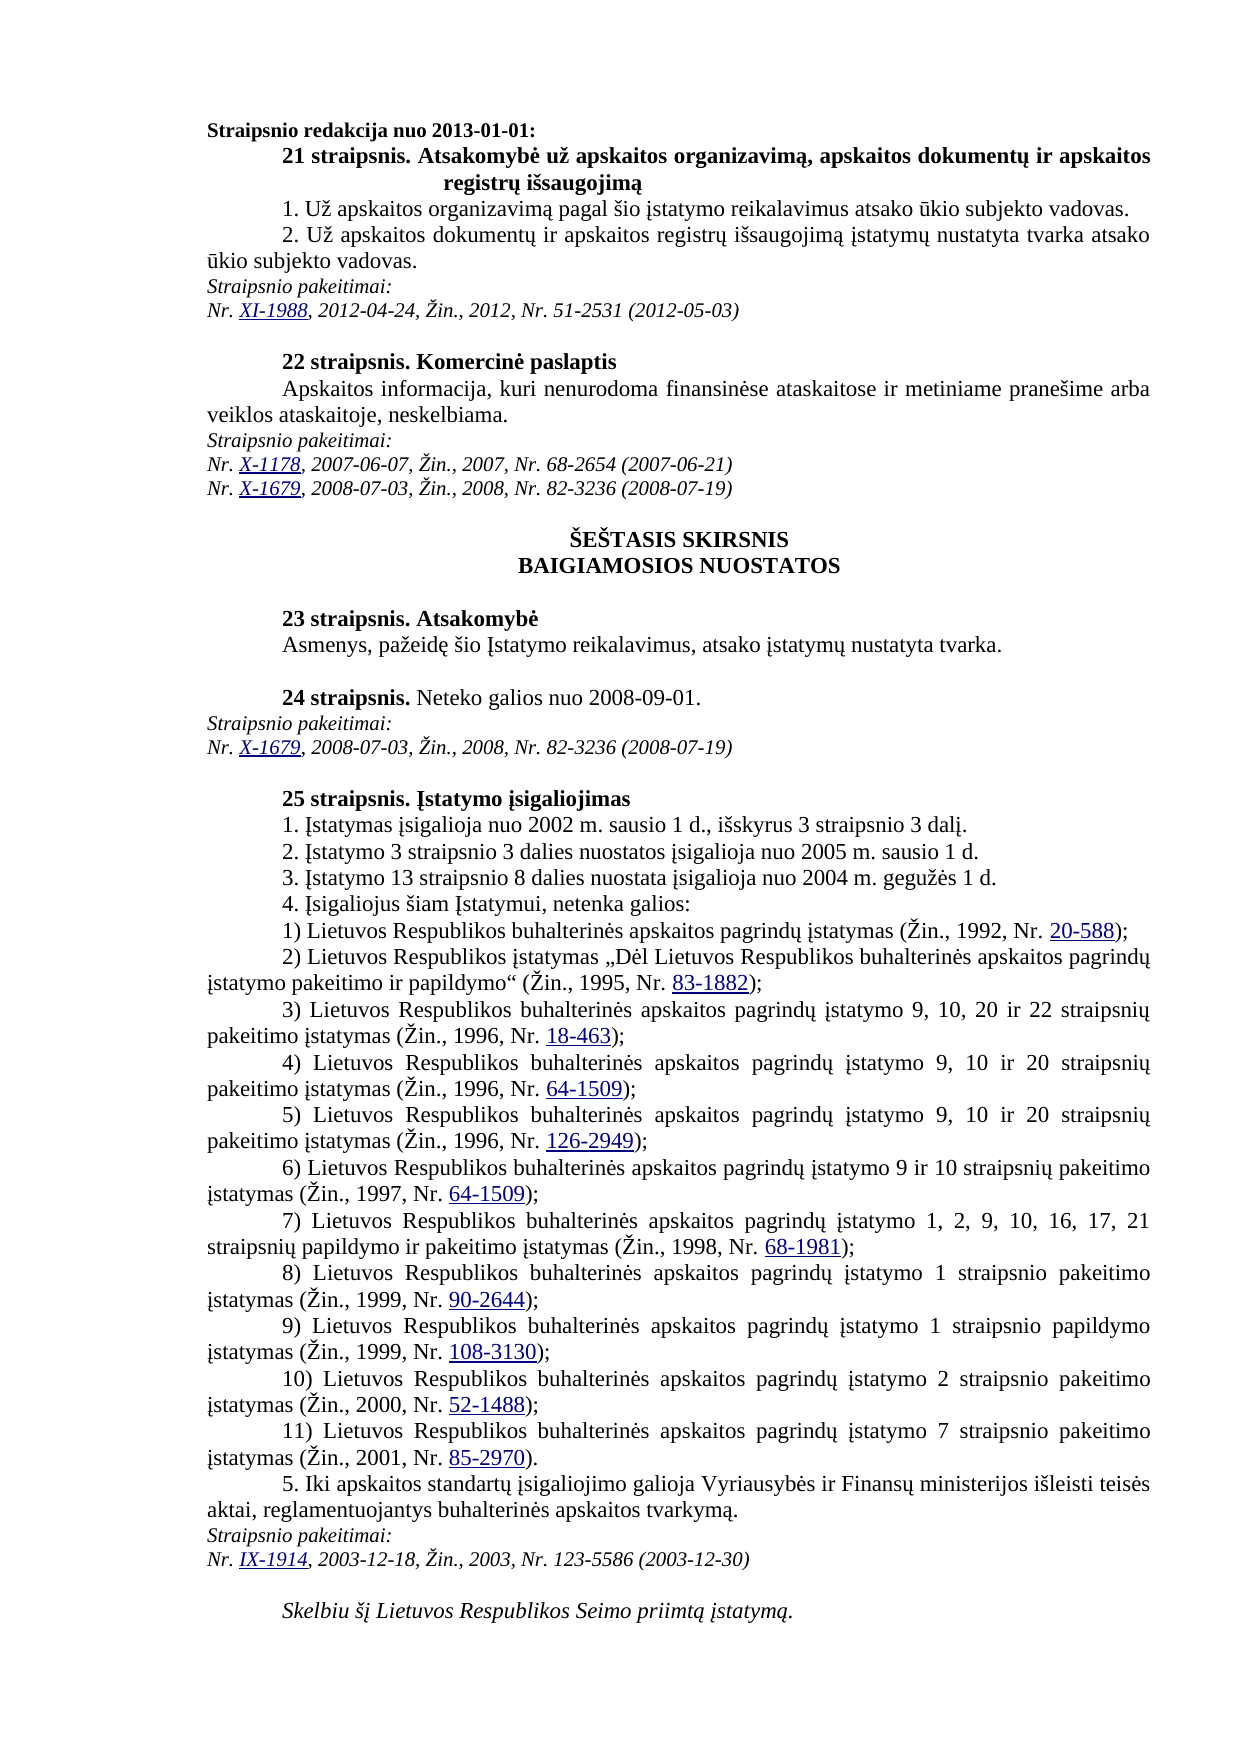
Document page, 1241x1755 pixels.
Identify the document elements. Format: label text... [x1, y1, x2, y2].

text 7) Lietuvos Respublikos buhalterinės apskaitos pagrindų įstatymo 1, 2, 9, 10, 16, 17, 21 straipsnių papildymo ir pakeitimo įstatymas (Žin., 1998, Nr. 68-1981); [207, 1207, 1152, 1259]
text 4) Lietuvos Respublikos buhalterinės apskaitos pagrindų įstatymo 9, 10 ir 20 straipsnių pakeitimo įstatymas (Žin., 1996, Nr. 64-1509); [207, 1048, 1152, 1101]
text 9) Lietuvos Respublikos buhalterinės apskaitos pagrindų įstatymo 1 straipsnio papildymo įstatymas (Žin., 1999, Nr. 108-3130); [207, 1312, 1152, 1365]
text Straipsnio pakeitimai: [207, 274, 1152, 298]
subtitle ŠEŠTASIS SKIRSNIS [207, 526, 1152, 552]
text Nr. XI-1988, 2012-04-24, Žin., 2012, Nr. 51-2531 (2012-05-03) [207, 298, 1152, 322]
text 25 straipsnis. Įstatymo įsigaliojimas [207, 785, 1152, 811]
text Apskaitos informacija, kuri nenurodoma finansinėse ataskaitose ir metiniame pranešime arba veiklos ataskaitoje, neskelbiama. [207, 375, 1152, 427]
text 2. Už apskaitos dokumentų ir apskaitos registrų išsaugojimą įstatymų nustatyta tvarka atsako ūkio subjekto vadovas. [207, 221, 1152, 274]
text 21 straipsnis. Atsakomybė už apskaitos organizavimą, apskaitos dokumentų ir apskaitos registrų išsaugojimą [282, 142, 1152, 195]
text Straipsnio pakeitimai: [207, 1523, 1152, 1547]
text 10) Lietuvos Respublikos buhalterinės apskaitos pagrindų įstatymo 2 straipsnio pakeitimo įstatymas (Žin., 2000, Nr. 52-1488); [207, 1365, 1152, 1417]
text Nr. IX-1914, 2003-12-18, Žin., 2003, Nr. 123-5586 (2003-12-30) [207, 1547, 1152, 1571]
text 24 straipsnis. Neteko galios nuo 2008-09-01. [207, 684, 1152, 711]
text Nr. X-1178, 2007-06-07, Žin., 2007, Nr. 68-2654 (2007-06-21) [207, 452, 1152, 476]
text Straipsnio redakcija nuo 2013-01-01: [207, 118, 1152, 142]
text Straipsnio pakeitimai: [207, 711, 1152, 734]
text 1. Už apskaitos organizavimą pagal šio įstatymo reikalavimus atsako ūkio subjekto vadovas. [207, 195, 1152, 221]
text 3) Lietuvos Respublikos buhalterinės apskaitos pagrindų įstatymo 9, 10, 20 ir 22 straipsnių pakeitimo įstatymas (Žin., 1996, Nr. 18-463); [207, 996, 1152, 1048]
text 11) Lietuvos Respublikos buhalterinės apskaitos pagrindų įstatymo 7 straipsnio pakeitimo įstatymas (Žin., 2001, Nr. 85-2970). [207, 1417, 1152, 1470]
text 4. Įsigaliojus šiam Įstatymui, netenka galios: [207, 890, 1152, 917]
text 23 straipsnis. Atsakomybė [207, 605, 1152, 631]
text BAIGIAMOSIOS NUOSTATOS [207, 552, 1152, 579]
text 8) Lietuvos Respublikos buhalterinės apskaitos pagrindų įstatymo 1 straipsnio pakeitimo įstatymas (Žin., 1999, Nr. 90-2644); [207, 1259, 1152, 1312]
text 5. Iki apskaitos standartų įsigaliojimo galioja Vyriausybės ir Finansų ministerijos išleisti teisės aktai, reglamentuojantys buhalterinės apskaitos tvarkymą. [207, 1470, 1152, 1523]
text 5) Lietuvos Respublikos buhalterinės apskaitos pagrindų įstatymo 9, 10 ir 20 straipsnių pakeitimo įstatymas (Žin., 1996, Nr. 126-2949); [207, 1101, 1152, 1154]
text Asmenys, pažeidę šio Įstatymo reikalavimus, atsako įstatymų nustatyta tvarka. [207, 631, 1152, 658]
text 1) Lietuvos Respublikos buhalterinės apskaitos pagrindų įstatymas (Žin., 1992, Nr. 20-588); [207, 917, 1152, 943]
text Straipsnio pakeitimai: [207, 427, 1152, 452]
text Nr. X-1679, 2008-07-03, Žin., 2008, Nr. 82-3236 (2008-07-19) [207, 734, 1152, 759]
text Skelbiu šį Lietuvos Respublikos Seimo priimtą įstatymą. [207, 1597, 1152, 1624]
text 2. Įstatymo 3 straipsnio 3 dalies nuostatos įsigalioja nuo 2005 m. sausio 1 d. [207, 838, 1152, 864]
text 2) Lietuvos Respublikos įstatymas „Dėl Lietuvos Respublikos buhalterinės apskaitos pagrindų įstatymo pakeitimo ir papildymo“ (Žin., 1995, Nr. 83-1882); [207, 943, 1152, 996]
text 22 straipsnis. Komercinė paslaptis [207, 348, 1152, 375]
text 3. Įstatymo 13 straipsnio 8 dalies nuostata įsigalioja nuo 2004 m. gegužės 1 d. [207, 864, 1152, 890]
text 6) Lietuvos Respublikos buhalterinės apskaitos pagrindų įstatymo 9 ir 10 straipsnių pakeitimo įstatymas (Žin., 1997, Nr. 64-1509); [207, 1154, 1152, 1207]
text Nr. X-1679, 2008-07-03, Žin., 2008, Nr. 82-3236 (2008-07-19) [207, 476, 1152, 500]
text 1. Įstatymas įsigalioja nuo 2002 m. sausio 1 d., išskyrus 3 straipsnio 3 dalį. [207, 811, 1152, 838]
